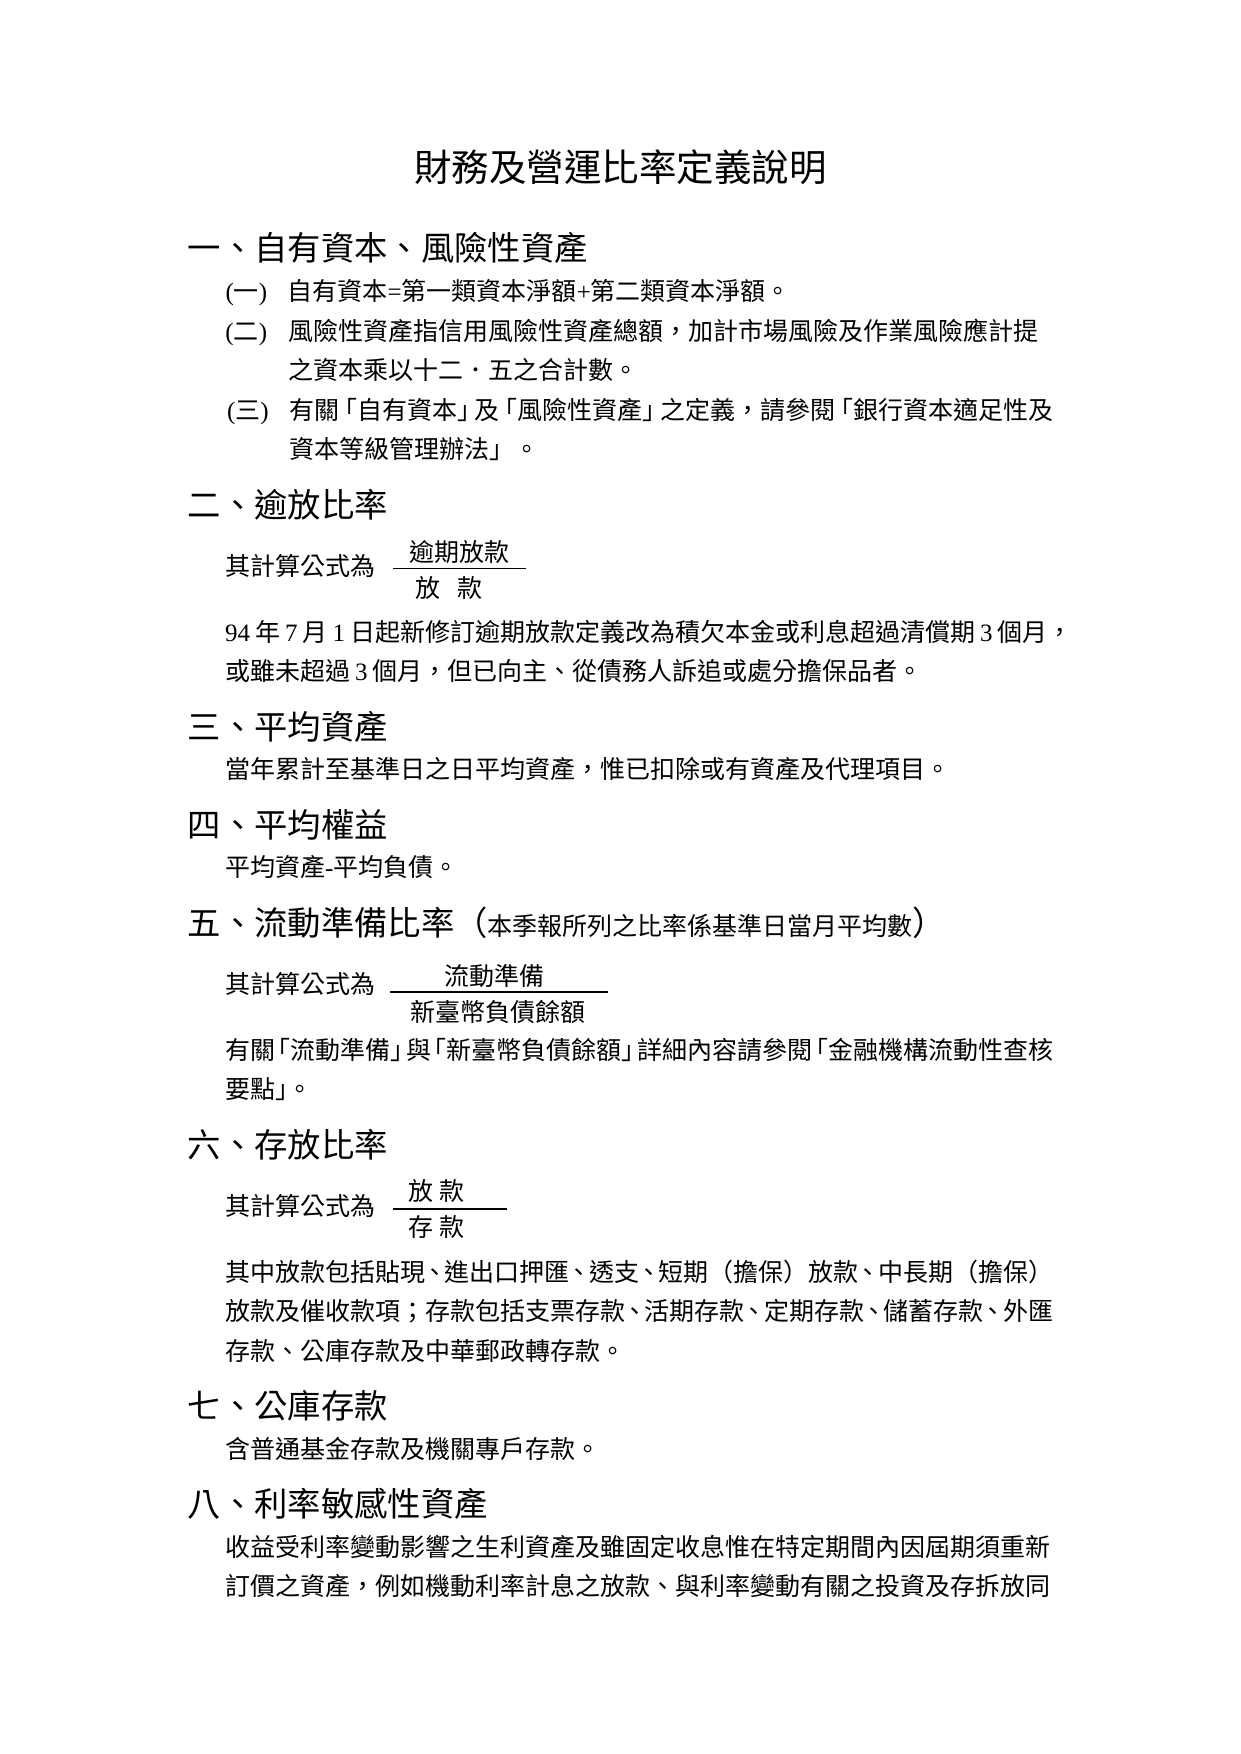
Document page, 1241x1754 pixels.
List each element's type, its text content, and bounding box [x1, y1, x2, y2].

text 一、自有資本、風險性資產 [187, 229, 1053, 269]
text 七、公庫存款 [187, 1387, 1053, 1427]
list 有關「自有資本」及「風險性資產」之定義，請參閱「銀行資本適足性及資本等級管理辦法」。 [227, 387, 1053, 467]
text 六、存放比率 [187, 1125, 1053, 1254]
text 財務及營運比率定義說明 [187, 150, 1053, 189]
text 含普通基金存款及機關專戶存款。 [225, 1427, 1053, 1466]
text 八、利率敏感性資產 [187, 1485, 1053, 1524]
text 二、逾放比率 [187, 485, 1053, 525]
text 逾期放款 [409, 533, 529, 569]
text 放 款 [395, 1171, 491, 1207]
list 自有資本=第一類資本淨額+第二類資本淨額。 [225, 269, 1053, 308]
text 收益受利率變動影響之生利資產及雖固定收息惟在特定期間內因屆期須重新訂價之資產，例如機動利率計息之放款、與利率變動有關之投資及存拆放同 [225, 1524, 1053, 1604]
text [506, 1184, 1053, 1223]
text 94年7月1日起新修訂逾期放款定義改為積欠本金或利息超過清償期3個月，或雖未超過3個月，但已向主、從債務人訴追或處分擔保品者。 [225, 609, 1053, 689]
text 三、平均資產 [187, 707, 1053, 747]
text 其中放款包括貼現、進出口押匯、透支、短期（擔保）放款、中長期（擔保）放款及催收款項；存款包括支票存款、活期存款、定期存款、儲蓄存款、外匯存款、公庫存款及中華郵政轉存款。 [225, 1249, 1053, 1368]
text 有關「流動準備」與「新臺幣負債餘額」詳細內容請參閱「金融機構流動性查核要點」。 [225, 1027, 1053, 1107]
text 存 款 [395, 1210, 491, 1244]
text 流動準備 [395, 956, 592, 991]
text 新臺幣負債餘額 [395, 993, 592, 1028]
text 四、平均權益 [187, 805, 1053, 845]
text 五、流動準備比率（本季報所列之比率係基準日當月平均數） [187, 903, 1053, 943]
text 其計算公式為 [225, 1184, 380, 1223]
text 放 款 [409, 569, 529, 605]
text 其計算公式為 [225, 525, 1053, 619]
text 平均資產-平均負債。 [225, 845, 1053, 884]
text 其計算公式為 [225, 949, 1053, 1036]
text 當年累計至基準日之日平均資產，惟已扣除或有資產及代理項目。 [225, 747, 1053, 787]
list 風險性資產指信用風險性資產總額，加計市場風險及作業風險應計提之資本乘以十二．五之合計數。 [225, 308, 1053, 387]
